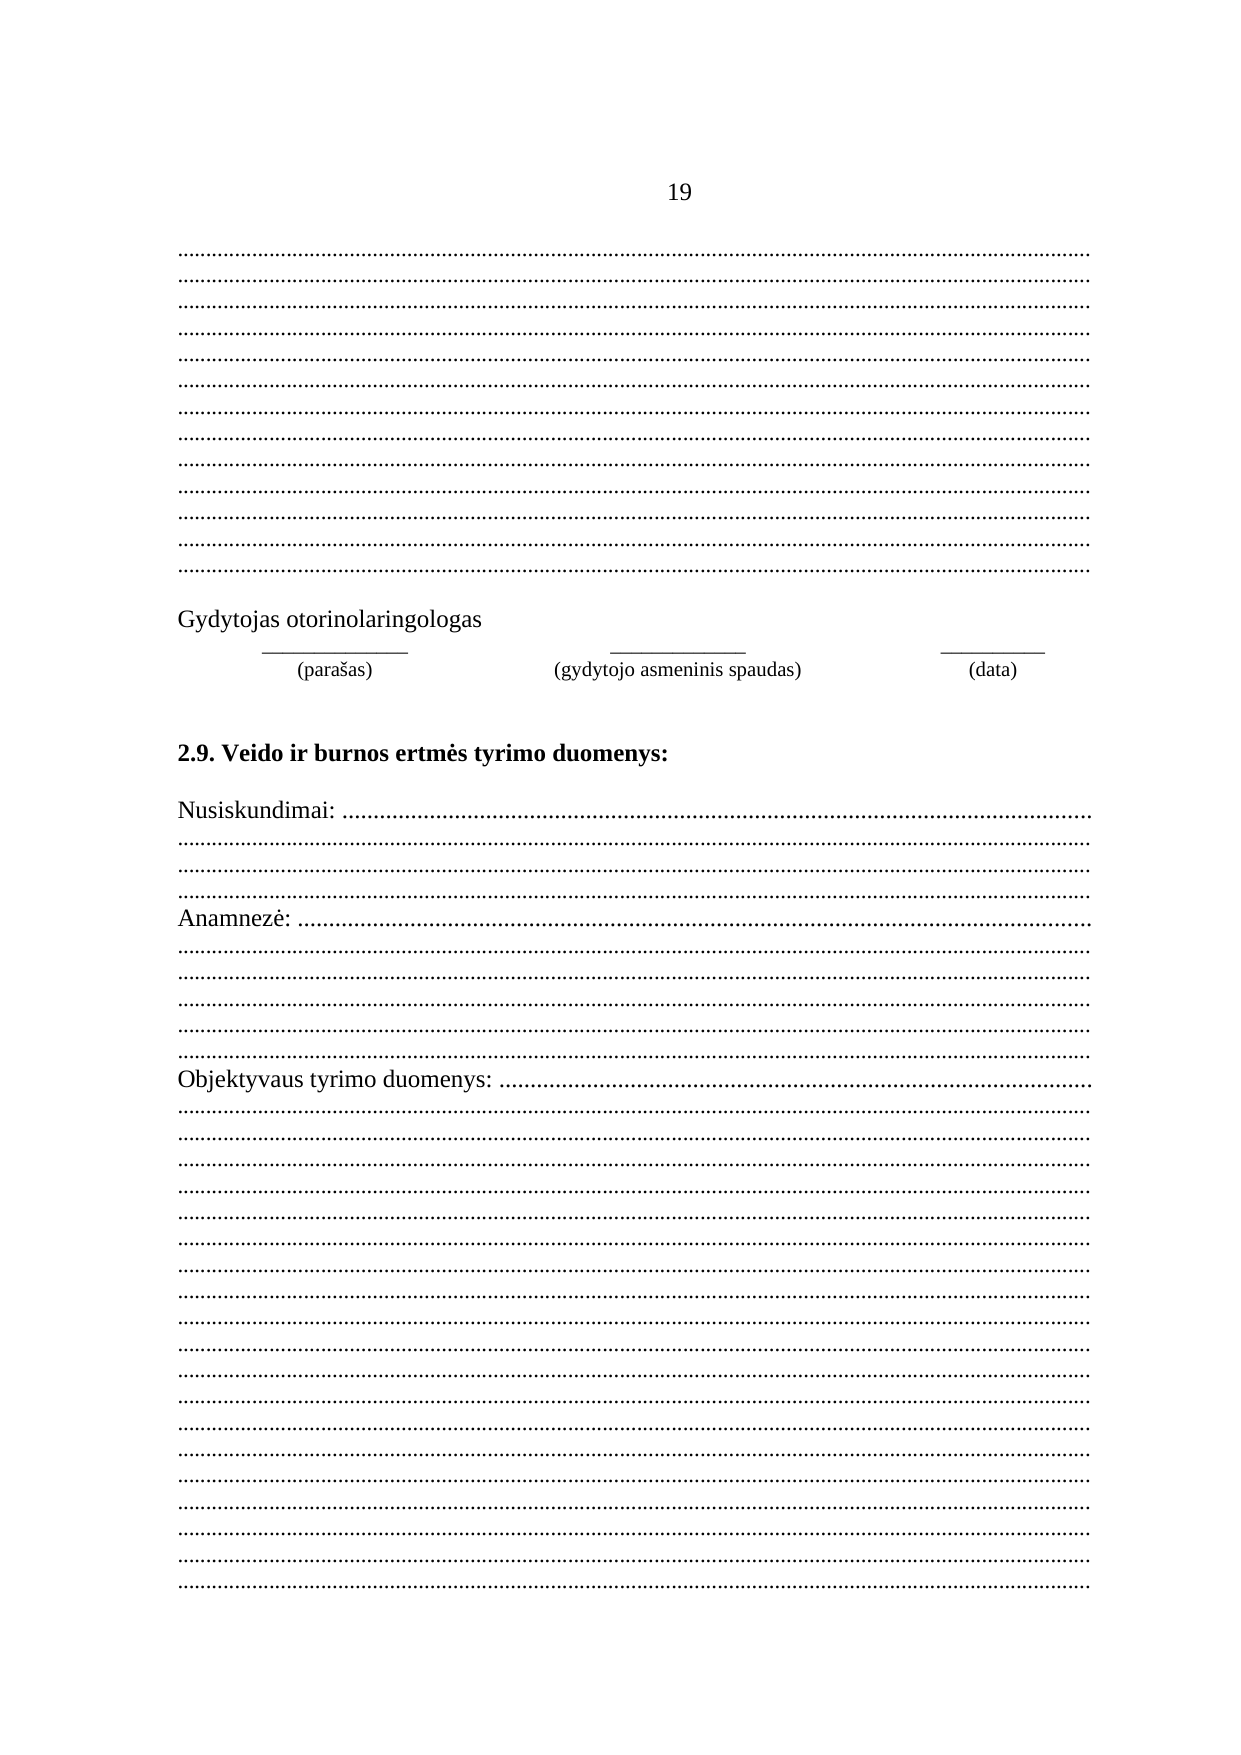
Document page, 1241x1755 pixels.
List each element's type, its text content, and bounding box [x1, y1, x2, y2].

text ... [177, 1382, 1181, 1409]
text Gydytojas otorinolaringologas [177, 604, 1181, 632]
text ... [177, 1435, 1181, 1462]
text ... [177, 1093, 1181, 1119]
text ... [177, 551, 1181, 577]
text ... [177, 419, 1181, 446]
text ... [177, 472, 1181, 498]
text Objektyvaus tyrimo duomenys: [177, 1064, 1181, 1093]
text ... [177, 1541, 1181, 1567]
text ... [177, 446, 1181, 472]
text ... [177, 932, 1181, 958]
text ... [177, 1356, 1181, 1382]
text ... [177, 314, 1181, 340]
text ... [177, 1409, 1181, 1435]
text ... [177, 1514, 1181, 1541]
table_header ______________ (parašas) [177, 633, 492, 681]
text ... [177, 261, 1181, 287]
text Nusiskundimai: [177, 796, 1181, 824]
text ... [177, 1303, 1181, 1330]
text ... [177, 1172, 1181, 1198]
text ... [177, 1224, 1181, 1251]
text ... [177, 366, 1181, 393]
text ... [177, 1037, 1181, 1064]
text ... [177, 877, 1181, 903]
text ... [177, 1462, 1181, 1488]
text ... [177, 1330, 1181, 1356]
text ... [177, 1488, 1181, 1514]
text ... [177, 287, 1181, 314]
text ... [177, 985, 1181, 1011]
text ... [177, 1011, 1181, 1037]
text ... [177, 824, 1181, 851]
text ... [177, 851, 1181, 877]
text 2.9. Veido ir burnos ertmės tyrimo duomenys: [177, 738, 1181, 767]
text ... [177, 393, 1181, 419]
text ... [177, 340, 1181, 366]
text ... [177, 1119, 1181, 1145]
text ... [177, 235, 1181, 261]
text ... [177, 1277, 1181, 1303]
text ... [177, 1198, 1181, 1224]
text ... [177, 1145, 1181, 1172]
table_header _____________ (gydytojo asmeninis spaudas) [492, 633, 863, 681]
text ... [177, 524, 1181, 551]
table_header __________ (data) [864, 633, 1122, 681]
text Anamnezė: [177, 903, 1181, 932]
text ... [177, 498, 1181, 524]
text ... [177, 1567, 1181, 1593]
text ... [177, 958, 1181, 985]
text ... [177, 1251, 1181, 1277]
